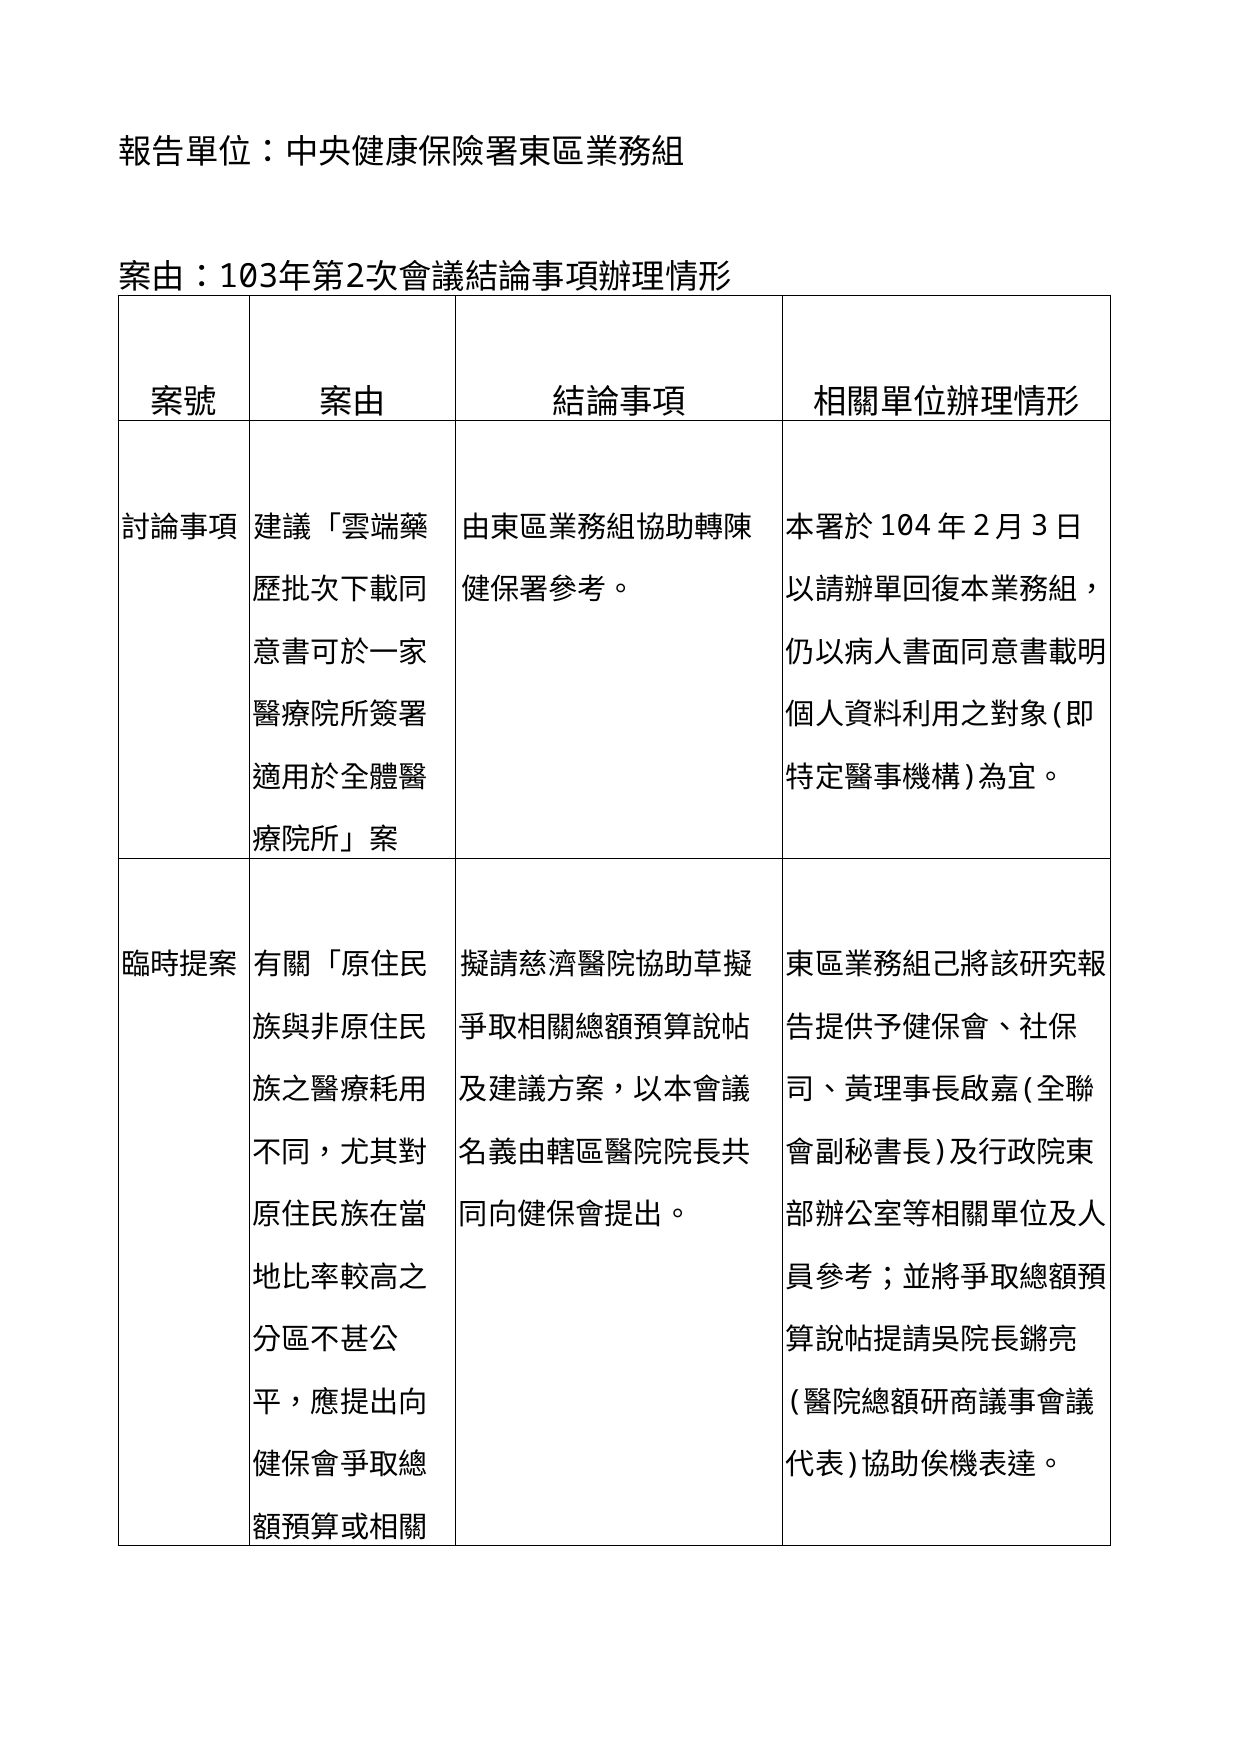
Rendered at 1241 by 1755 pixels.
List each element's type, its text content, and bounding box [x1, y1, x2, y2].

table_cell 本署於104年2月3日以請辦單回復本業務組，仍以病人書面同意書載明個人資料利用之對象(即特定醫事機構)為宜。 [783, 421, 1110, 858]
table_cell 東區業務組己將該研究報告提供予健保會、社保司、黃理事長啟嘉(全聯會副秘書長)及行政院東部辦公室等相關單位及人員參考；並將爭取總額預算說帖提請吳院長鏘亮(醫院總額研商議事會議代表)協助俟機表達。 [783, 859, 1110, 1545]
table_header 案號 [119, 296, 249, 420]
text 報告單位：中央健康保險署東區業務組 [118, 108, 1122, 170]
text 案由：103年第2次會議結論事項辦理情形 [118, 233, 1122, 295]
table_header 結論事項 [456, 296, 782, 420]
table_cell 臨時提案 [119, 859, 249, 1545]
table_header 案由 [250, 296, 455, 420]
table_cell 討論事項 [119, 421, 249, 858]
table_cell 擬請慈濟醫院協助草擬爭取相關總額預算說帖及建議方案，以本會議名義由轄區醫院院長共同向健保會提出。 [456, 859, 782, 1545]
table_cell 由東區業務組協助轉陳健保署參考。 [456, 421, 782, 858]
table_cell 有關「原住民族與非原住民族之醫療耗用不同，尤其對原住民族在當地比率較高之分區不甚公平，應提出向健保會爭取總額預算或相關 [250, 859, 455, 1545]
table_cell 建議「雲端藥歷批次下載同意書可於一家醫療院所簽署適用於全體醫療院所」案 [250, 421, 455, 858]
table_header 相關單位辦理情形 [783, 296, 1110, 420]
